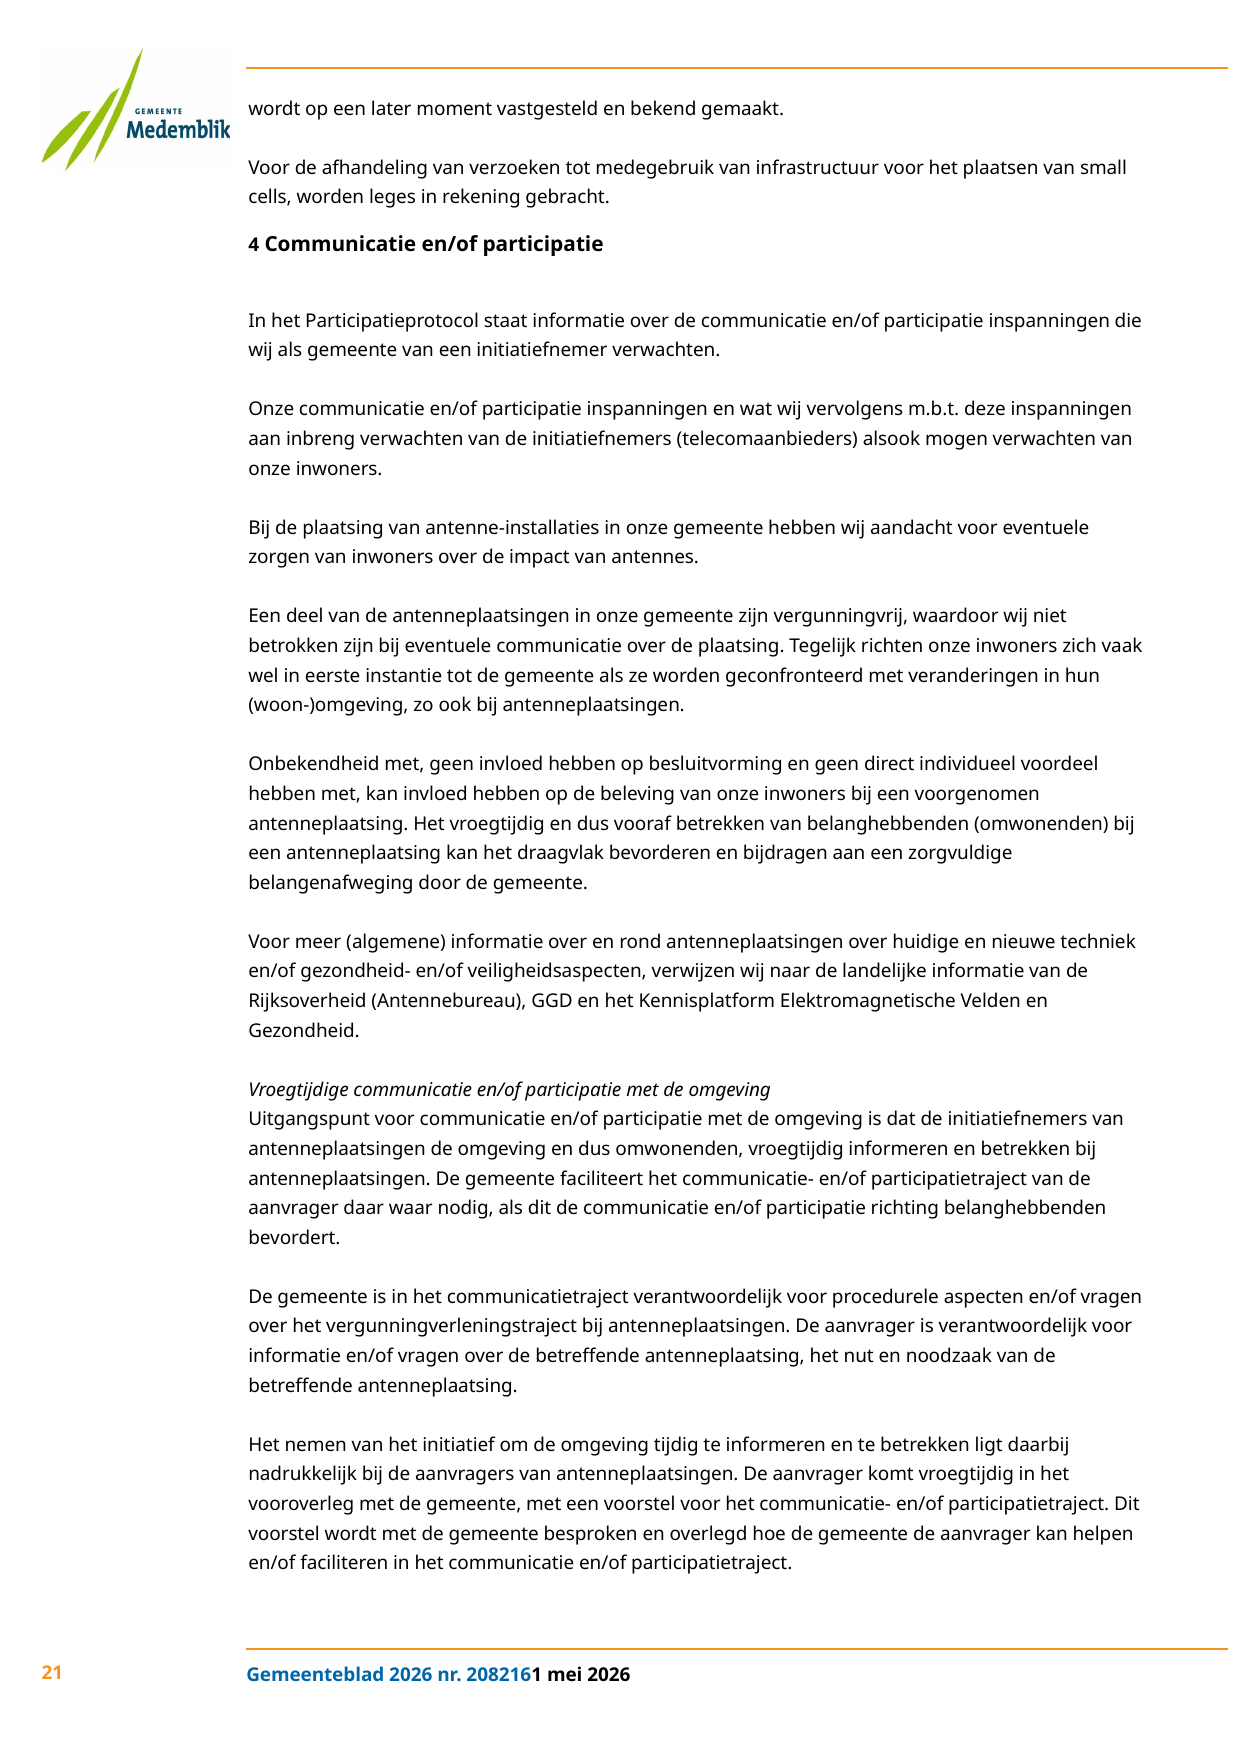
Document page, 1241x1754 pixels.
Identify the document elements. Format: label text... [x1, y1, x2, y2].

text 4 Communicatie en/of participatie [248, 229, 1152, 258]
text wordt op een later moment vastgesteld en bekend gemaakt. [248, 95, 1152, 121]
text Onze communicatie en/of participatie inspanningen en wat wij vervolgens m.b.t. deze inspanningen aan inbreng verwachten van de initiatiefnemers (telecomaanbieders) alsook mogen verwachten van onze inwoners. [248, 396, 1152, 481]
text De gemeente is in het communicatietraject verantwoordelijk voor procedurele aspecten en/of vragen over het vergunningverleningstraject bij antenneplaatsingen. De aanvrager is verantwoordelijk voor informatie en/of vragen over de betreffende antenneplaatsing, het nut en noodzaak van de betreffende antenneplaatsing. [248, 1283, 1152, 1398]
text zorgen van inwoners over de impact van antennes. [248, 543, 1152, 569]
text Uitgangspunt voor communicatie en/of participatie met de omgeving is dat de initiatiefnemers van antenneplaatsingen de omgeving en dus omwonenden, vroegtijdig informeren en betrekken bij antenneplaatsingen. De gemeente faciliteert het communicatie- en/of participatietraject van de aanvrager daar waar nodig, als dit de communicatie en/of participatie richting belanghebbenden bevordert. [248, 1106, 1152, 1250]
text Het nemen van het initiatief om de omgeving tijdig te informeren en te betrekken ligt daarbij nadrukkelijk bij de aanvragers van antenneplaatsingen. De aanvrager komt vroegtijdig in het vooroverleg met de gemeente, met een voorstel voor het communicatie- en/of participatietraject. Dit voorstel wordt met de gemeente besproken en overlegd hoe de gemeente de aanvrager kan helpen en/of faciliteren in het communicatie en/of participatietraject. [248, 1431, 1152, 1575]
text Bij de plaatsing van antenne-installaties in onze gemeente hebben wij aandacht voor eventuele [248, 514, 1152, 540]
text Een deel van de antenneplaatsingen in onze gemeente zijn vergunningvrij, waardoor wij niet betrokken zijn bij eventuele communicatie over de plaatsing. Tegelijk richten onze inwoners zich vaak wel in eerste instantie tot de gemeente als ze worden geconfronteerd met veranderingen in hun (woon-)omgeving, zo ook bij antenneplaatsingen. [248, 603, 1152, 717]
text In het Participatieprotocol staat informatie over de communicatie en/of participatie inspanningen die wij als gemeente van een initiatiefnemer verwachten. [248, 307, 1152, 362]
text Vroegtijdige communicatie en/of participatie met de omgeving [248, 1076, 1152, 1102]
picture [41, 47, 231, 172]
text Onbekendheid met, geen invloed hebben op besluitvorming en geen direct individueel voordeel hebben met, kan invloed hebben op de beleving van onze inwoners bij een voorgenomen antenneplaatsing. Het vroegtijdig en dus vooraf betrekken van belanghebbenden (omwonenden) bij een antenneplaatsing kan het draagvlak bevorderen en bijdragen aan een zorgvuldige belangenafweging door de gemeente. [248, 751, 1152, 895]
text Voor de afhandeling van verzoeken tot medegebruik van infrastructuur voor het plaatsen van small cells, worden leges in rekening gebracht. [248, 154, 1152, 209]
text Voor meer (algemene) informatie over en rond antenneplaatsingen over huidige en nieuwe techniek en/of gezondheid- en/of veiligheidsaspecten, verwijzen wij naar de landelijke informatie van de Rijksoverheid (Antennebureau), GGD en het Kennisplatform Elektromagnetische Velden en Gezondheid. [248, 928, 1152, 1043]
